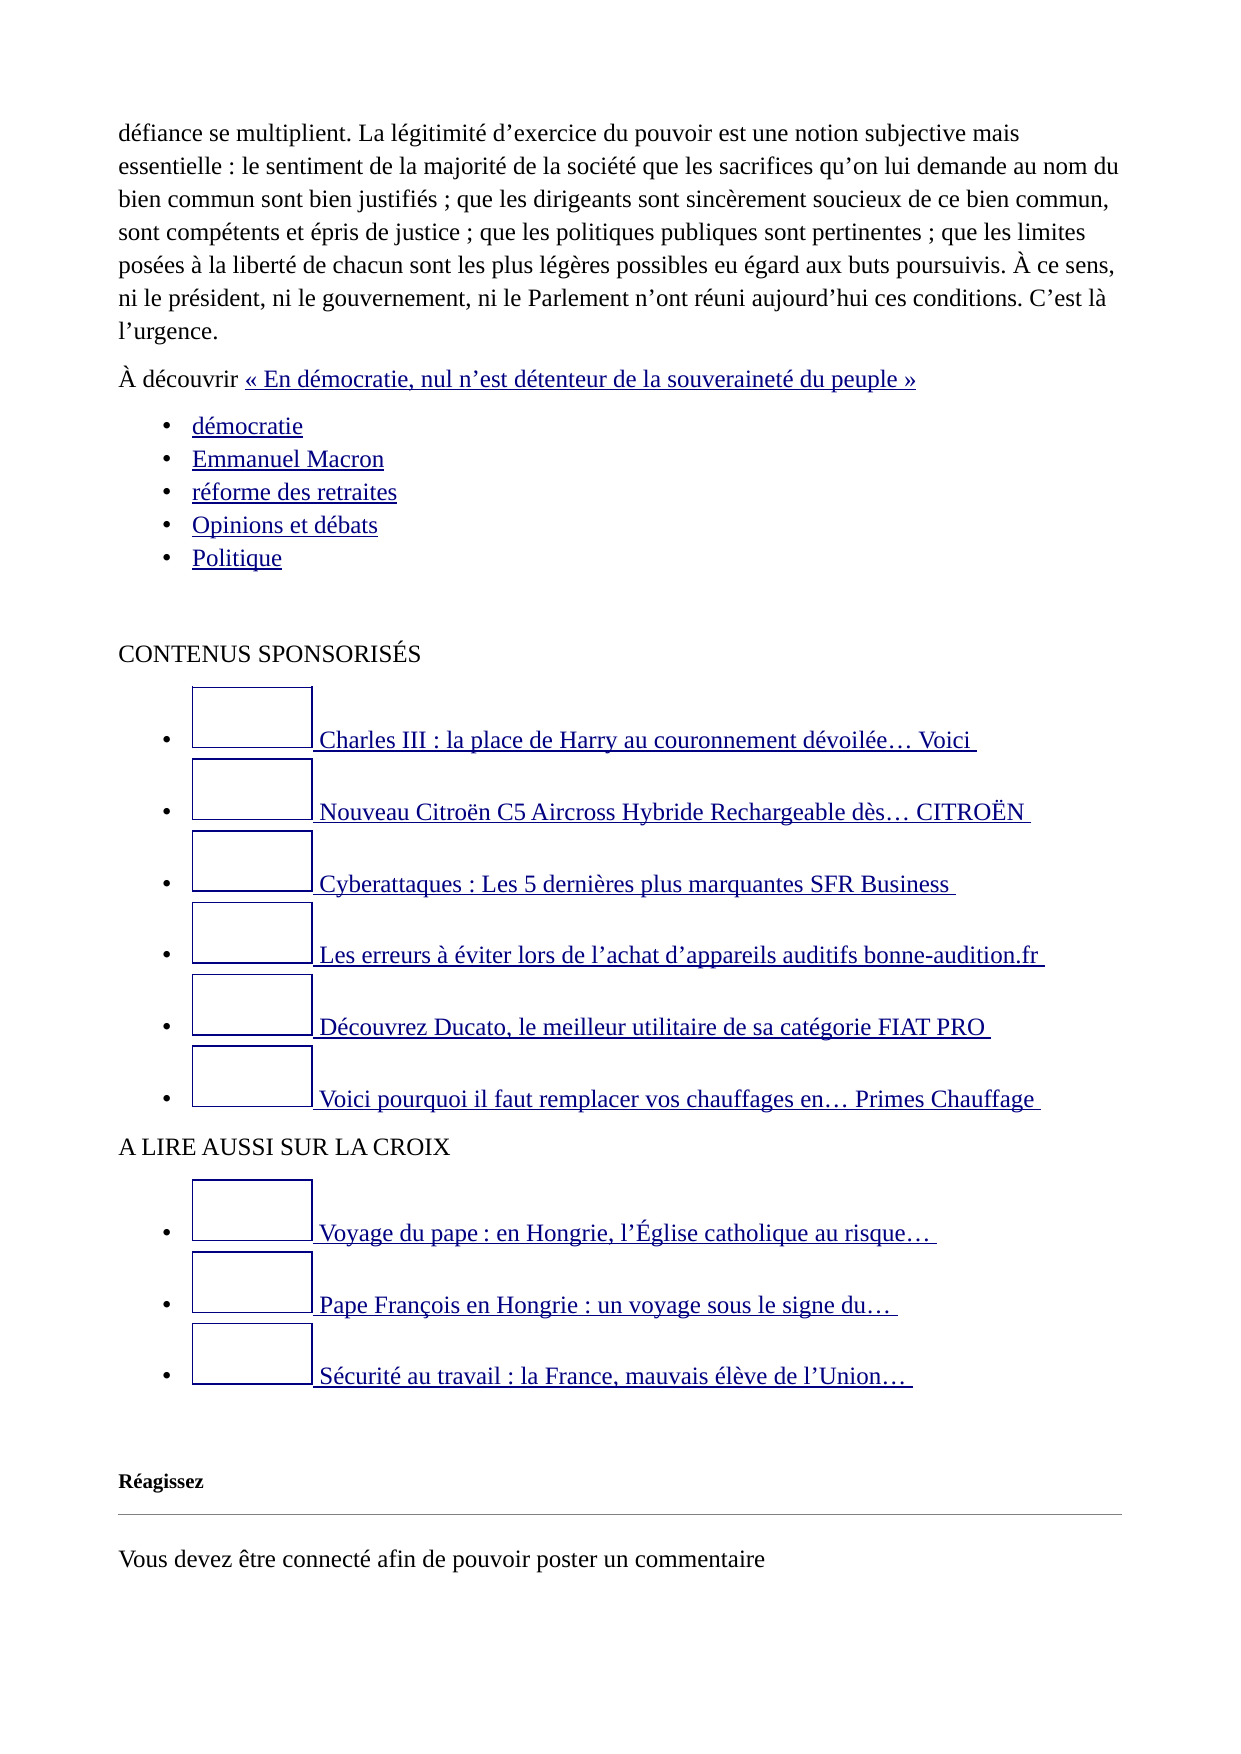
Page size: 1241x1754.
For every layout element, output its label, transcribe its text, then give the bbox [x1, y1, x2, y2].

list démocratie [162, 411, 1122, 440]
list Voyage du pape : en Hongrie, l’Église catholique au risque… [162, 1179, 1122, 1247]
list Pape François en Hongrie : un voyage sous le signe du… [162, 1251, 1122, 1318]
list Cyberattaques : Les 5 dernières plus marquantes SFR Business [162, 830, 1122, 897]
text Vous devez être connecté afin de pouvoir poster un commentaire [118, 1544, 1122, 1572]
list Sécurité au travail : la France, mauvais élève de l’Union… [162, 1323, 1122, 1390]
list Voici pourquoi il faut remplacer vos chauffages en… Primes Chauffage [162, 1045, 1122, 1113]
list Charles III : la place de Harry au couronnement dévoilée… Voici [162, 686, 1122, 754]
list réforme des retraites [162, 477, 1122, 506]
subtitle Réagissez [118, 1469, 1122, 1493]
text À découvrir « En démocratie, nul n’est détenteur de la souveraineté du peuple » [118, 364, 1122, 393]
list Nouveau Citroën C5 Aircross Hybride Rechargeable dès… CITROËN [162, 758, 1122, 826]
text défiance se multiplient. La légitimité d’exercice du pouvoir est une notion subjective mais essentielle : le sentiment de la majorité de la société que les sacrifices qu’on lui demande au nom du bien commun sont bien justifiés ; que les dirigeants sont sincèrement soucieux de ce bien commun, sont compétents et épris de justice ; que les politiques publiques sont pertinentes ; que les limites posées à la liberté de chacun sont les plus légères possibles eu égard aux buts poursuivis. À ce sens, ni le président, ni le gouvernement, ni le Parlement n’ont réuni aujourd’hui ces conditions. C’est là l’urgence. [118, 118, 1122, 345]
text A LIRE AUSSI SUR LA CROIX [118, 1132, 1122, 1160]
text CONTENUS SPONSORISÉS [118, 639, 1122, 667]
list Politique [162, 543, 1122, 572]
list Opinions et débats [162, 511, 1122, 539]
list Découvrez Ducato, le meilleur utilitaire de sa catégorie FIAT PRO [162, 973, 1122, 1041]
list Emmanuel Macron [162, 444, 1122, 473]
list Les erreurs à éviter lors de l’achat d’appareils auditifs bonne-audition.fr [162, 902, 1122, 969]
